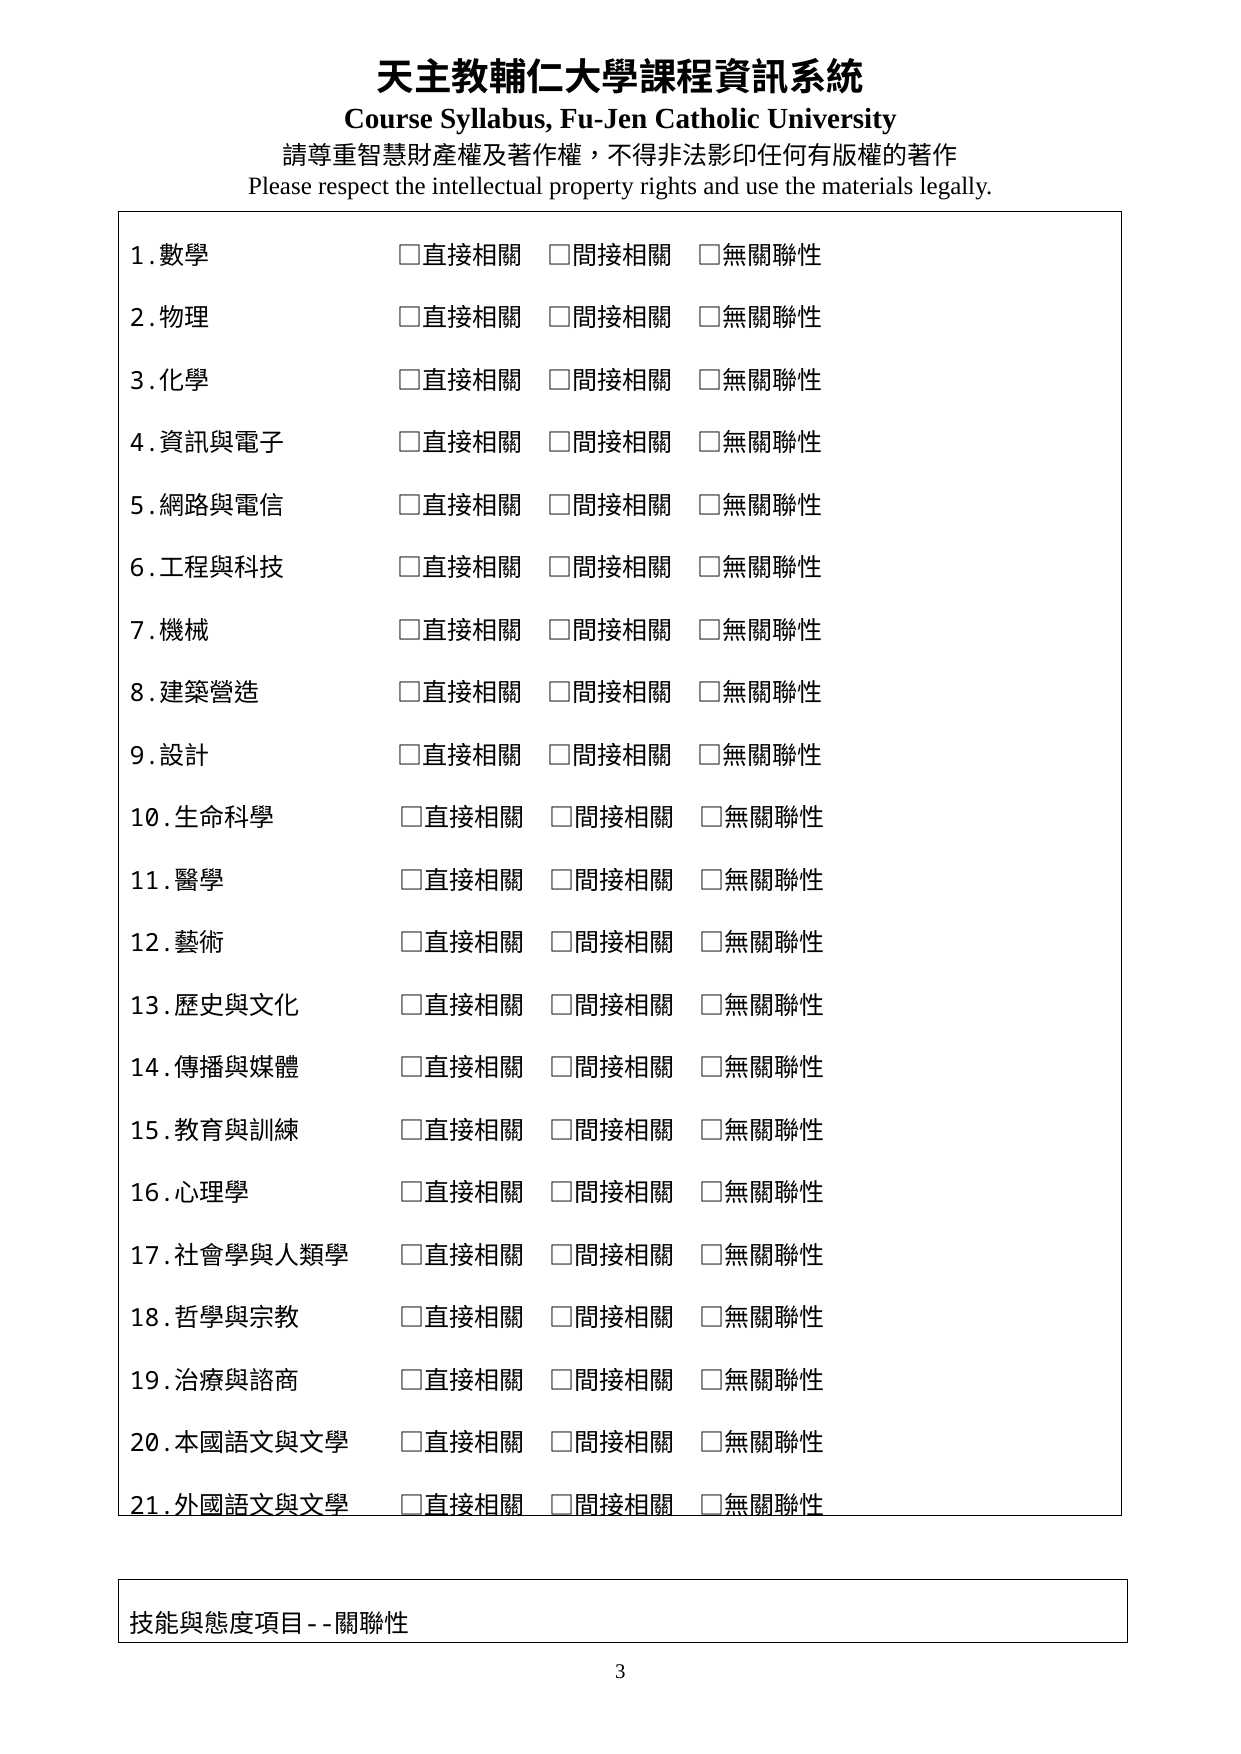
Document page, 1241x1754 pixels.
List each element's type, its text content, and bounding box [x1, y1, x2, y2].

table_cell 1.數學 □直接相關 □間接相關 □無關聯性 2.物理 □直接相關 □間接相關 □無關聯性 3.化學 □直接相關 □間接相關 □無關聯性 4.資訊與電子 □直接相關 □間接相關 □無關聯性 5.網路與電信 □直接相關 □間接相關 □無關聯性 6.工程與科技 □直接相關 □間接相關 □無關聯性 7.機械 □直接相關 □間接相關 □無關聯性 8.建築營造 □直接相關 □間接相關 □無關聯性 9.設計 □直接相關 □間接相關 □無關聯性 10.生命科學 □直接相關 □間接相關 □無關聯性 11.醫學 □直接相關 □間接相關 □無關聯性 12.藝術 □直接相關 □間接相關 □無關聯性 13.歷史與文化 □直接相關 □間接相關 □無關聯性 14.傳播與媒體 □直接相關 □間接相關 □無關聯性 15.教育與訓練 □直接相關 □間接相關 □無關聯性 16.心理學 □直接相關 □間接相關 □無關聯性 17.社會學與人類學 □直接相關 □間接相關 □無關聯性 18.哲學與宗教 □直接相關 □間接相關 □無關聯性 19.治療與諮商 □直接相關 □間接相關 □無關聯性 20.本國語文與文學 □直接相關 □間接相關 □無關聯性 21.外國語文與文學 □直接相關 □間接相關 □無關聯性 22.人力資源 □直接相關 □間接相關 □無關聯性 23.顧客與人群服務 □直接相關 □間接相關 □無關聯性 24.管理 □直接相關 □間接相關 □無關聯性 25.銷售與行銷 □直接相關 □間接相關 □無關聯性 26.經濟與會計 □直接相關 □間接相關 □無關聯性 27.法律與政治 □直接相關 □間接相關 □無關聯性 28.行政 □直接相關 □間接相關 □無關聯性 29.生物資源與食品生產□直接相關 □間接相關 □無關聯性 30.地理與環境 □直接相關 □間接相關 □無關聯性 31.公共安全 □直接相關 □間接相關 □無關聯性 32.生產與作業 □直接相關 □間接相關 □無關聯性 33.交通運輸 □直接相關 □間接相關 □無關聯性 [119, 212, 1121, 1515]
table_header 技能與態度項目--關聯性 [119, 1580, 1127, 1642]
